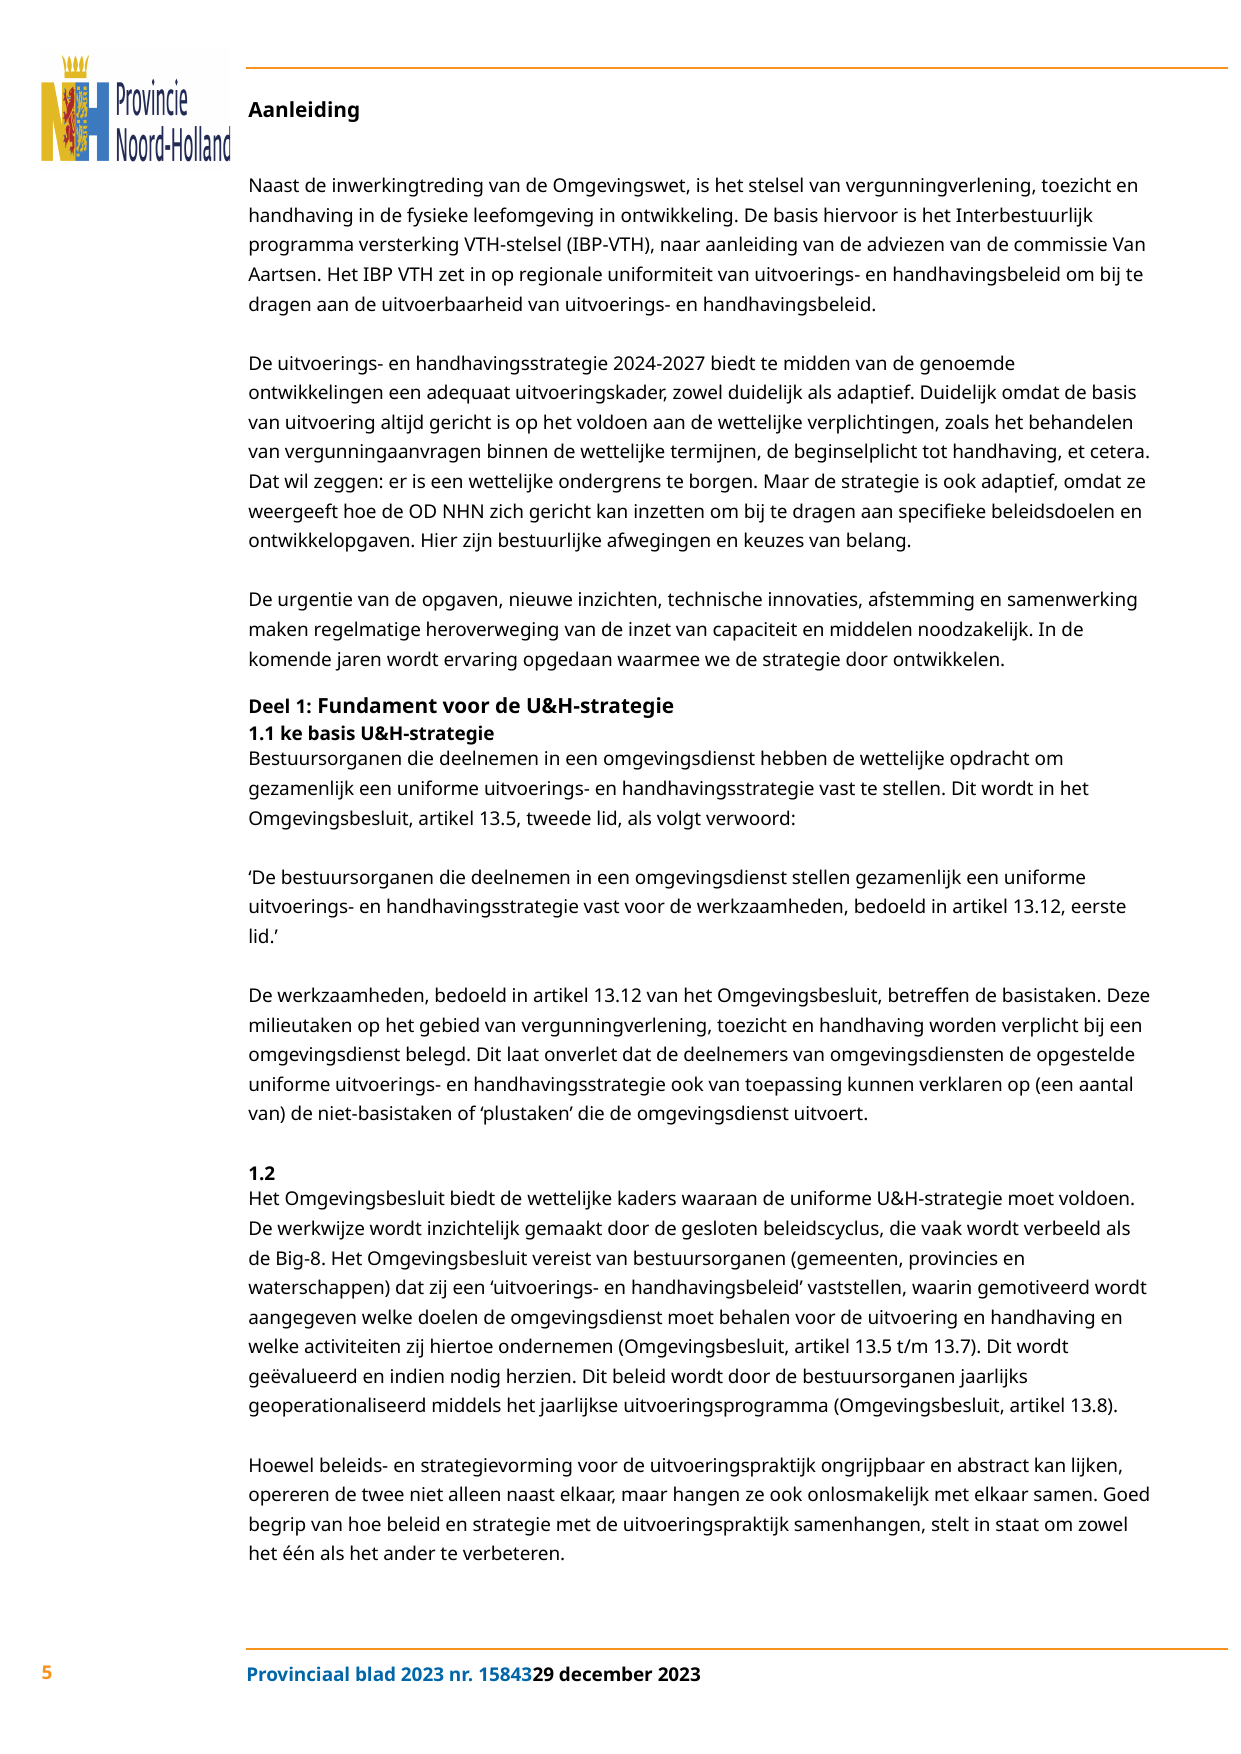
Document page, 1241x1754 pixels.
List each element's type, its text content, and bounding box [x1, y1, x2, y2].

text De uitvoerings- en handhavingsstrategie 2024-2027 biedt te midden van de genoemde ontwikkelingen een adequaat uitvoeringskader, zowel duidelijk als adaptief. Duidelijk omdat de basis van uitvoering altijd gericht is op het voldoen aan de wettelijke verplichtingen, zoals het behandelen van vergunningaanvragen binnen de wettelijke termijnen, de beginselplicht tot handhaving, et cetera. Dat wil zeggen: er is een wettelijke ondergrens te borgen. Maar de strategie is ook adaptief, omdat ze weergeeft hoe de OD NHN zich gericht kan inzetten om bij te dragen aan specifieke beleidsdoelen en ontwikkelopgaven. Hier zijn bestuurlijke afwegingen en keuzes van belang. [248, 350, 1152, 553]
text Het Omgevingsbesluit biedt de wettelijke kaders waaraan de uniforme U&H-strategie moet voldoen. De werkwijze wordt inzichtelijk gemaakt door de gesloten beleidscyclus, die vaak wordt verbeeld als de Big-8. Het Omgevingsbesluit vereist van bestuursorganen (gemeenten, provincies en waterschappen) dat zij een ‘uitvoerings- en handhavingsbeleid’ vaststellen, waarin gemotiveerd wordt aangegeven welke doelen de omgevingsdienst moet behalen voor de uitvoering en handhaving en welke activiteiten zij hiertoe ondernemen (Omgevingsbesluit, artikel 13.5 t/m 13.7). Dit wordt geëvalueerd en indien nodig herzien. Dit beleid wordt door de bestuursorganen jaarlijks geoperationaliseerd middels het jaarlijkse uitvoeringsprogramma (Omgevingsbesluit, artikel 13.8). [248, 1186, 1152, 1418]
text Deel 1: Fundament voor de U&H-strategie [248, 691, 1152, 720]
text Hoewel beleids- en strategievorming voor de uitvoeringspraktijk ongrijpbaar en abstract kan lijken, opereren de twee niet alleen naast elkaar, maar hangen ze ook onlosmakelijk met elkaar samen. Goed begrip van hoe beleid en strategie met de uitvoeringspraktijk samenhangen, stelt in staat om zowel het één als het ander te verbeteren. [248, 1452, 1152, 1566]
text De werkzaamheden, bedoeld in artikel 13.12 van het Omgevingsbesluit, betreffen de basistaken. Deze milieutaken op het gebied van vergunningverlening, toezicht en handhaving worden verplicht bij een omgevingsdienst belegd. Dit laat onverlet dat de deelnemers van omgevingsdiensten de opgestelde uniforme uitvoerings- en handhavingsstrategie ook van toepassing kunnen verklaren op (een aantal van) de niet-basistaken of ‘plustaken’ die de omgevingsdienst uitvoert. [248, 982, 1152, 1126]
text ‘De bestuursorganen die deelnemen in een omgevingsdienst stellen gezamenlijk een uniforme uitvoerings- en handhavingsstrategie vast voor de werkzaamheden, bedoeld in artikel 13.12, eerste lid.’ [248, 864, 1152, 949]
text Aanleiding [248, 95, 1152, 123]
text 1.2 [248, 1160, 1152, 1186]
text 1.1 ke basis U&H-strategie [248, 720, 1152, 746]
text Naast de inwerkingtreding van de Omgevingswet, is het stelsel van vergunningverlening, toezicht en handhaving in de fysieke leefomgeving in ontwikkeling. De basis hiervoor is het Interbestuurlijk programma versterking VTH-stelsel (IBP-VTH), naar aanleiding van de adviezen van de commissie Van Aartsen. Het IBP VTH zet in op regionale uniformiteit van uitvoerings- en handhavingsbeleid om bij te dragen aan de uitvoerbaarheid van uitvoerings- en handhavingsbeleid. [248, 172, 1152, 317]
picture [41, 47, 231, 172]
text Bestuursorganen die deelnemen in een omgevingsdienst hebben de wettelijke opdracht om gezamenlijk een uniforme uitvoerings- en handhavingsstrategie vast te stellen. Dit wordt in het Omgevingsbesluit, artikel 13.5, tweede lid, als volgt verwoord: [248, 746, 1152, 831]
text De urgentie van de opgaven, nieuwe inzichten, technische innovaties, afstemming en samenwerking maken regelmatige heroverweging van de inzet van capaciteit en middelen noodzakelijk. In de komende jaren wordt ervaring opgedaan waarmee we de strategie door ontwikkelen. [248, 587, 1152, 672]
